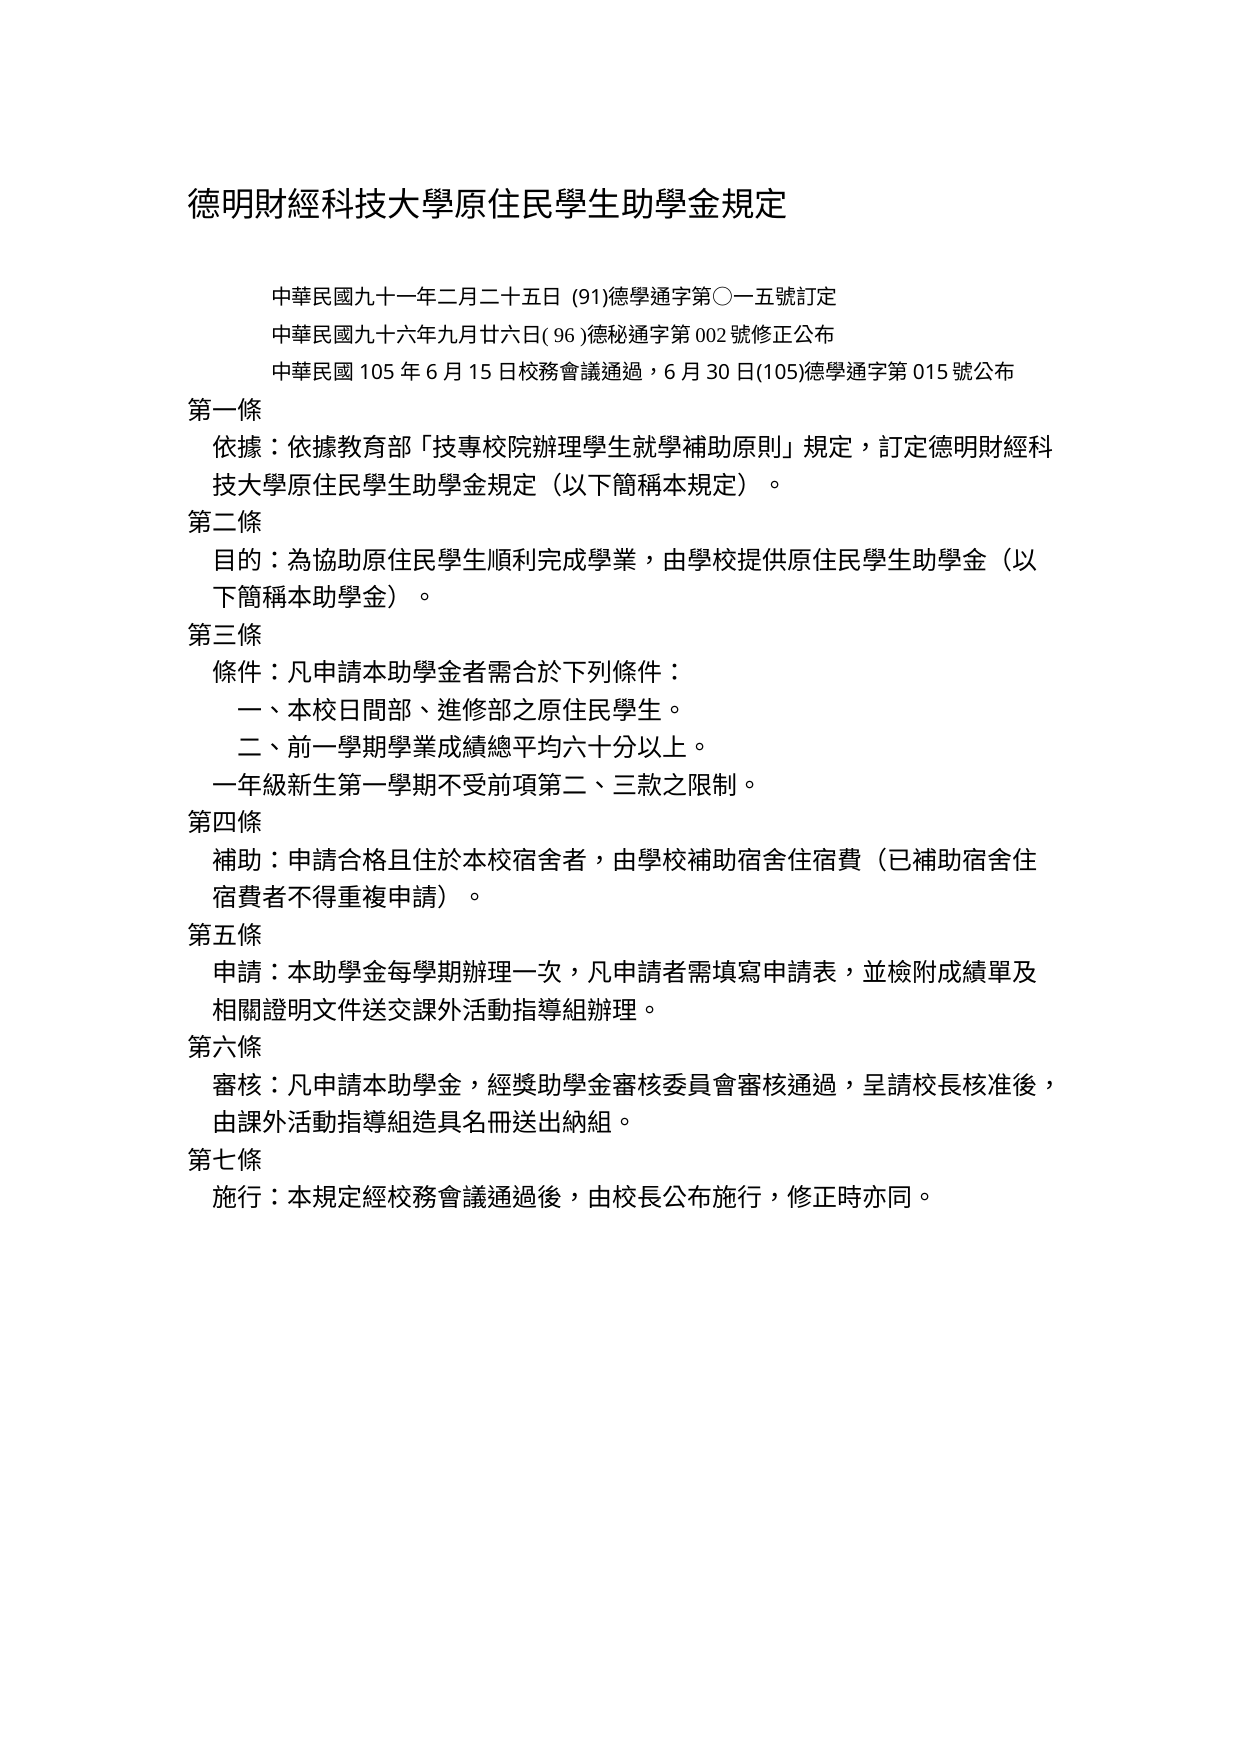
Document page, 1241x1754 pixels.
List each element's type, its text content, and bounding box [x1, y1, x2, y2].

text 第二條 [187, 502, 1053, 539]
text 第一條 [187, 389, 1053, 427]
text 第六條 [187, 1027, 1053, 1064]
text 第五條 [187, 914, 1053, 952]
text 中華民國 105 年 6 月15 日校務會議通過，6 月30 日(105)德學通字第015號公布 [187, 352, 1053, 389]
text 條件：凡申請本助學金者需合於下列條件： [187, 652, 1053, 689]
text 審核：凡申請本助學金，經獎助學金審核委員會審核通過，呈請校長核准後，由課外活動指導組造具名冊送出納組。 [212, 1064, 1053, 1139]
text 第四條 [187, 802, 1053, 839]
text 一、本校日間部、進修部之原住民學生。 [237, 689, 1053, 727]
text 目的：為協助原住民學生順利完成學業，由學校提供原住民學生助學金（以下簡稱本助學金）。 [212, 539, 1053, 614]
text 中華民國九十一年二月二十五日 (91)德學通字第○一五號訂定 [187, 277, 1053, 314]
text 申請：本助學金每學期辦理一次，凡申請者需填寫申請表，並檢附成績單及相關證明文件送交課外活動指導組辦理。 [212, 952, 1053, 1027]
text 補助：申請合格且住於本校宿舍者，由學校補助宿舍住宿費（已補助宿舍住宿費者不得重複申請）。 [212, 839, 1053, 914]
text 依據：依據教育部「技專校院辦理學生就學補助原則」規定，訂定德明財經科技大學原住民學生助學金規定（以下簡稱本規定）。 [212, 427, 1053, 502]
text 德明財經科技大學原住民學生助學金規定 [187, 164, 1053, 239]
text 第三條 [187, 614, 1053, 652]
text 第七條 [187, 1139, 1053, 1177]
text 二、前一學期學業成績總平均六十分以上。 [237, 727, 1053, 764]
text 施行：本規定經校務會議通過後，由校長公布施行，修正時亦同。 [187, 1177, 1053, 1214]
text 一年級新生第一學期不受前項第二、三款之限制。 [187, 764, 1053, 802]
text 中華民國九十六年九月廿六日( 96 )德秘通字第002號修正公布 [187, 314, 1053, 352]
